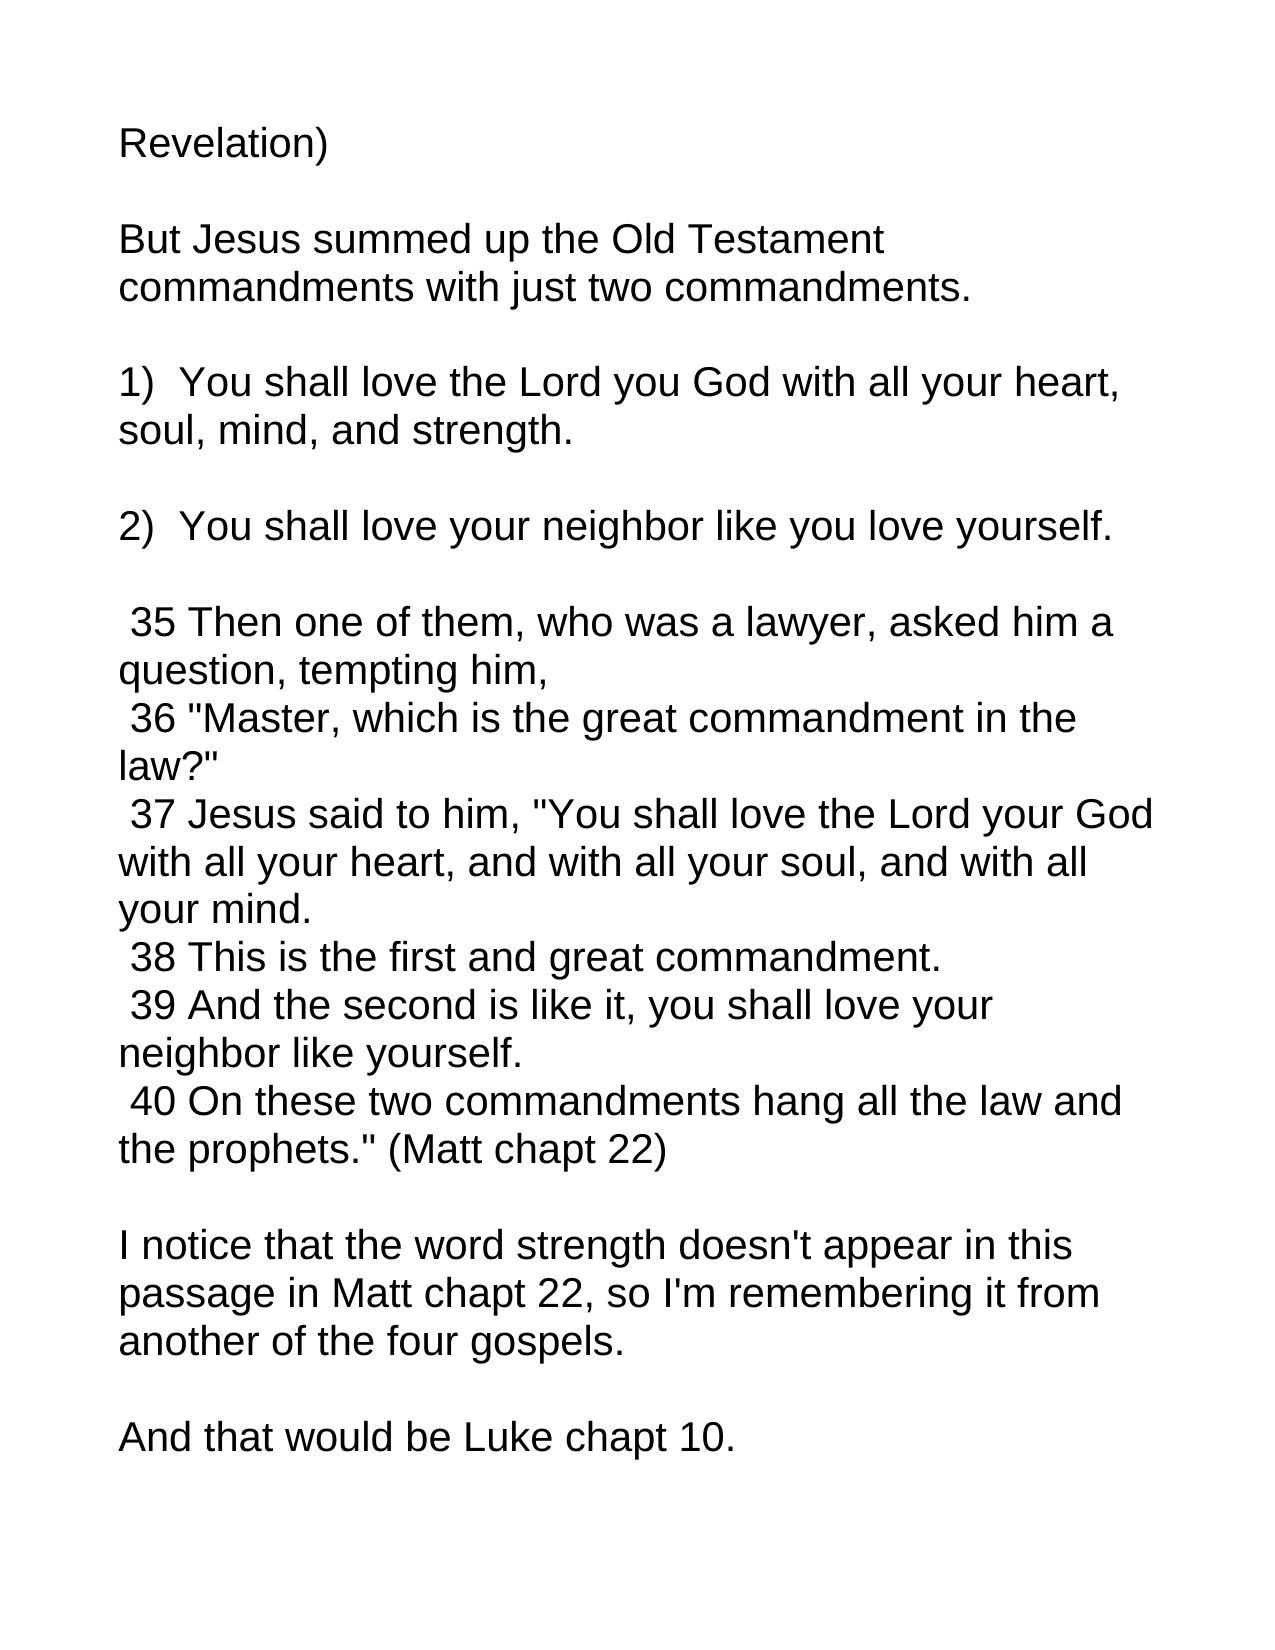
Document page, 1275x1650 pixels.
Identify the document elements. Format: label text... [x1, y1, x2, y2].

text 39 And the second is like it, you shall love your neighbor like yourself. [118, 981, 1157, 1076]
text And that would be Luke chapt 10. [118, 1412, 1157, 1460]
text 36 "Master, which is the great commandment in the law?" [118, 693, 1157, 789]
text But Jesus summed up the Old Testament commandments with just two commandments. [118, 214, 1157, 310]
text 40 On these two commandments hang all the law and the prophets." (Matt chapt 22) [118, 1076, 1157, 1172]
text I notice that the word strength doesn't appear in this passage in Matt chapt 22, so I'm remembering it from another of the four gospels. [118, 1220, 1157, 1364]
text 37 Jesus said to him, "You shall love the Lord your God with all your heart, and with all your soul, and with all your mind. [118, 789, 1157, 933]
text Revelation) [118, 118, 1157, 166]
text 38 This is the first and great commandment. [118, 933, 1157, 981]
text 2) You shall love your neighbor like you love yourself. [118, 501, 1157, 549]
text 35 Then one of them, who was a lawyer, asked him a question, tempting him, [118, 597, 1157, 693]
text 1) You shall love the Lord you God with all your heart, soul, mind, and strength. [118, 358, 1157, 453]
